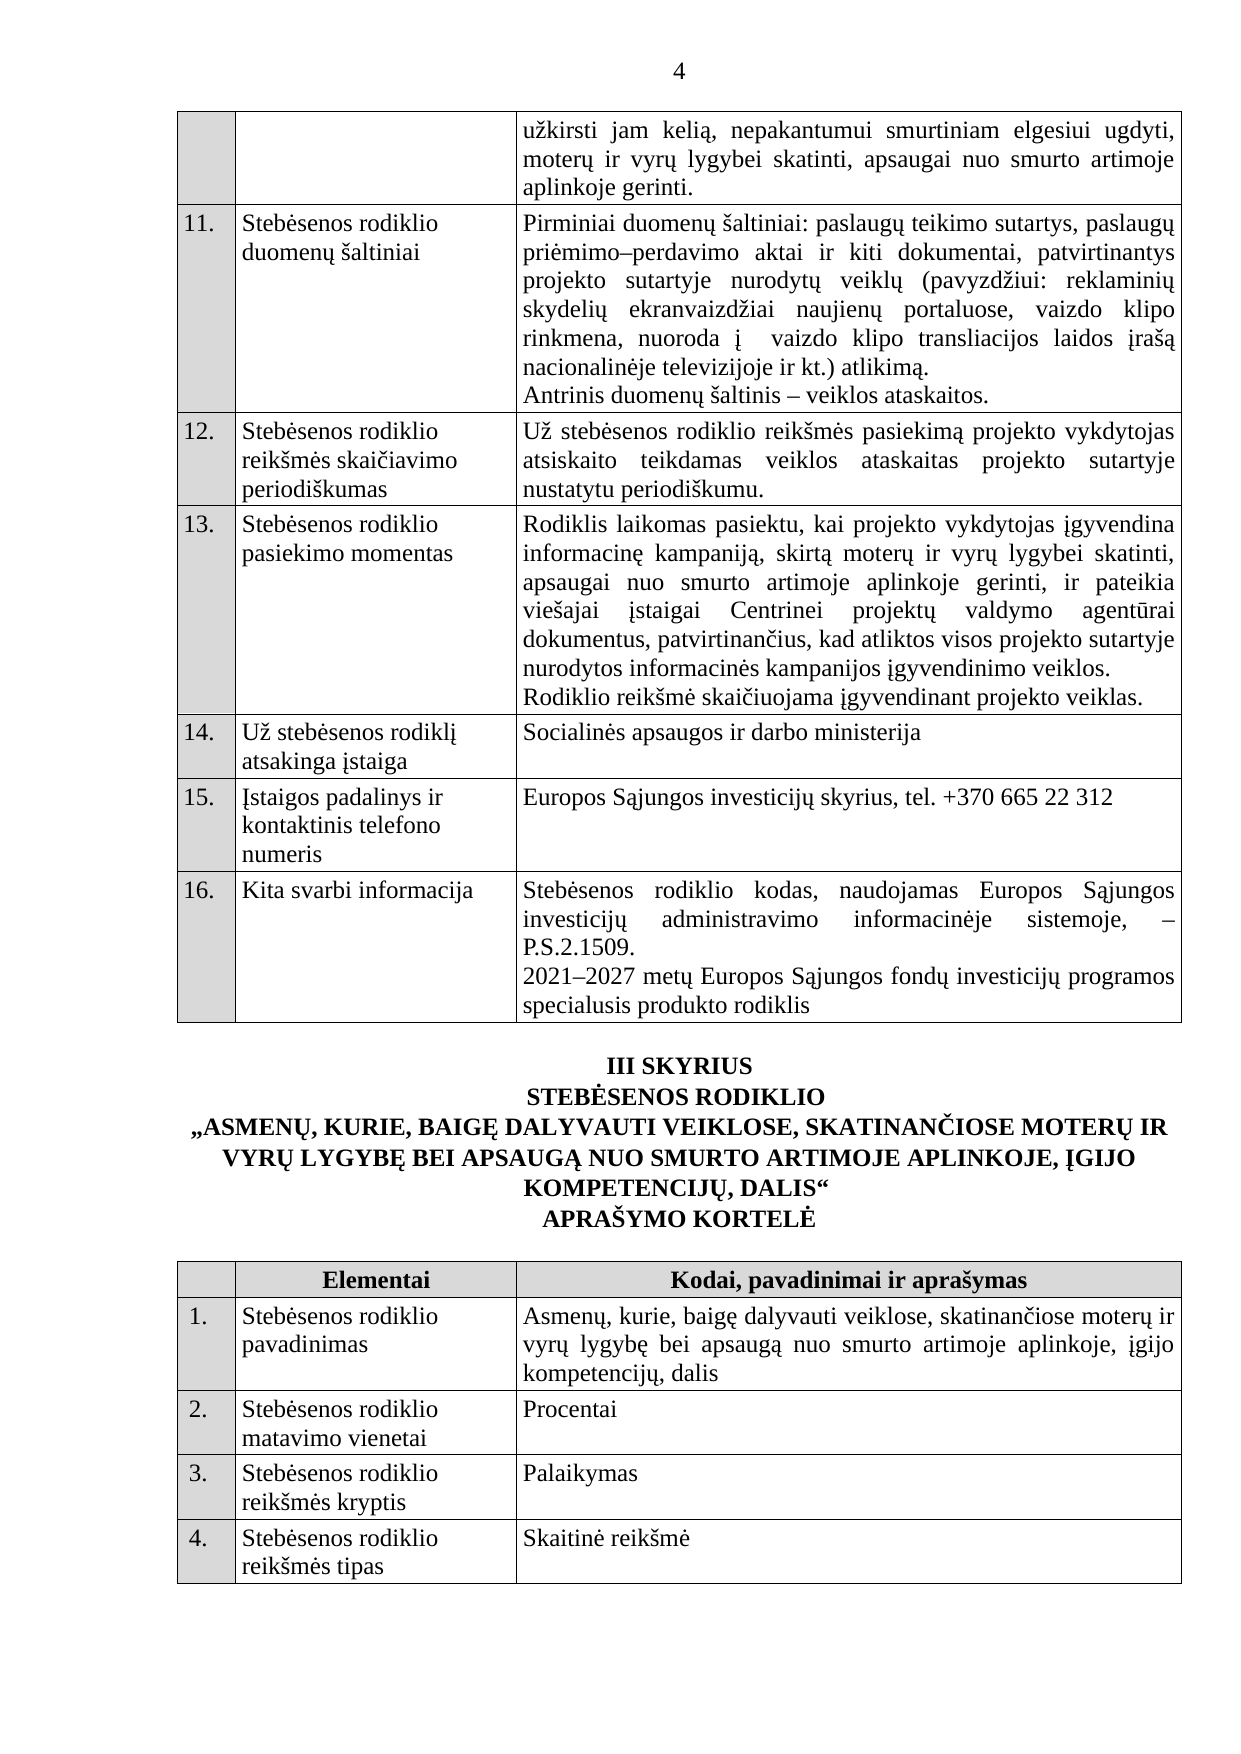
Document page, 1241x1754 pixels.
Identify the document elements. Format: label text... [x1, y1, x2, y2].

table_cell Stebėsenos rodiklio pasiekimo momentas [236, 506, 516, 713]
table_cell [178, 112, 235, 204]
table_cell 2. [178, 1391, 235, 1454]
table_cell Už stebėsenos rodiklį atsakinga įstaiga [236, 715, 516, 778]
table_cell Palaikymas [517, 1455, 1181, 1519]
table_cell Stebėsenos rodiklio reikšmės tipas [236, 1520, 516, 1583]
table_cell 16. [178, 872, 235, 1022]
table_cell 12. [178, 413, 235, 505]
table_cell 4. [178, 1520, 235, 1583]
table_cell 15. [178, 779, 235, 871]
table_cell 1. [178, 1298, 235, 1390]
subtitle Stebėsenos rodiklio [177, 1082, 1181, 1111]
table_header Kodai, pavadinimai ir aprašymas [517, 1262, 1181, 1297]
table_cell Procentai [517, 1391, 1181, 1454]
table_cell 11. [178, 205, 235, 412]
table_cell Įstaigos padalinys ir kontaktinis telefono numeris [236, 779, 516, 871]
table_header [178, 1262, 235, 1297]
text APRAŠYMO KORTELĖ [177, 1204, 1181, 1232]
table_cell Stebėsenos rodiklio reikšmės skaičiavimo periodiškumas [236, 413, 516, 505]
table_cell Socialinės apsaugos ir darbo ministerija [517, 715, 1181, 778]
table_cell Rodiklis laikomas pasiektu, kai projekto vykdytojas įgyvendina informacinę kampaniją, skirtą moterų ir vyrų lygybei skatinti, apsaugai nuo smurto artimoje aplinkoje gerinti, ir pateikia viešajai įstaigai Centrinei projektų valdymo agentūrai dokumentus, patvirtinančius, kad atliktos visos projekto sutartyje nurodytos informacinės kampanijos įgyvendinimo veiklos. Rodiklio reikšmė skaičiuojama įgyvendinant projekto veiklas. [517, 506, 1181, 713]
table_cell Stebėsenos rodiklio matavimo vienetai [236, 1391, 516, 1454]
table_cell Stebėsenos rodiklio pavadinimas [236, 1298, 516, 1390]
table_cell Stebėsenos rodiklio reikšmės kryptis [236, 1455, 516, 1519]
table_cell Stebėsenos rodiklio kodas, naudojamas Europos Sąjungos investicijų administravimo informacinėje sistemoje, – P.S.2.1509. 2021–2027 metų Europos Sąjungos fondų investicijų programos specialusis produkto rodiklis [517, 872, 1181, 1022]
table_cell 13. [178, 506, 235, 713]
table_header Elementai [236, 1262, 516, 1297]
table_cell Asmenų, kurie, baigę dalyvauti veiklose, skatinančiose moterų ir vyrų lygybę bei apsaugą nuo smurto artimoje aplinkoje, įgijo kompetencijų, dalis [517, 1298, 1181, 1390]
table_cell 14. [178, 715, 235, 778]
text IiI SKYRIUS [177, 1051, 1181, 1080]
table_cell 3. [178, 1455, 235, 1519]
table_cell Europos Sąjungos investicijų skyrius, tel. +370 665 22 312 [517, 779, 1181, 871]
table_cell Stebėsenos rodiklio duomenų šaltiniai [236, 205, 516, 412]
table_cell Pirminiai duomenų šaltiniai: paslaugų teikimo sutartys, paslaugų priėmimo–perdavimo aktai ir kiti dokumentai, patvirtinantys projekto sutartyje nurodytų veiklų (pavyzdžiui: reklaminių skydelių ekranvaizdžiai naujienų portaluose, vaizdo klipo rinkmena, nuoroda į vaizdo klipo transliacijos laidos įrašą nacionalinėje televizijoje ir kt.) atlikimą. Antrinis duomenų šaltinis – veiklos ataskaitos. [517, 205, 1181, 412]
table_cell užkirsti jam kelią, nepakantumui smurtiniam elgesiui ugdyti, moterų ir vyrų lygybei skatinti, apsaugai nuo smurto artimoje aplinkoje gerinti. [517, 112, 1181, 204]
table_cell Už stebėsenos rodiklio reikšmės pasiekimą projekto vykdytojas atsiskaito teikdamas veiklos ataskaitas projekto sutartyje nustatytu periodiškumu. [517, 413, 1181, 505]
table_cell [236, 112, 516, 204]
subtitle „ASMENŲ, KURIE, BAIGĘ DALYVAUTI VEIKLOSE, SKATINANČIOSE MOTERŲ IR VYRŲ LYGYBĘ BEI APSAUGĄ NUO SMURTO ARTIMOJE APLINKOJE, ĮGIJO KOMPETENCIJŲ, DALIS“ [177, 1112, 1181, 1202]
table_cell Skaitinė reikšmė [517, 1520, 1181, 1583]
table_cell Kita svarbi informacija [236, 872, 516, 1022]
